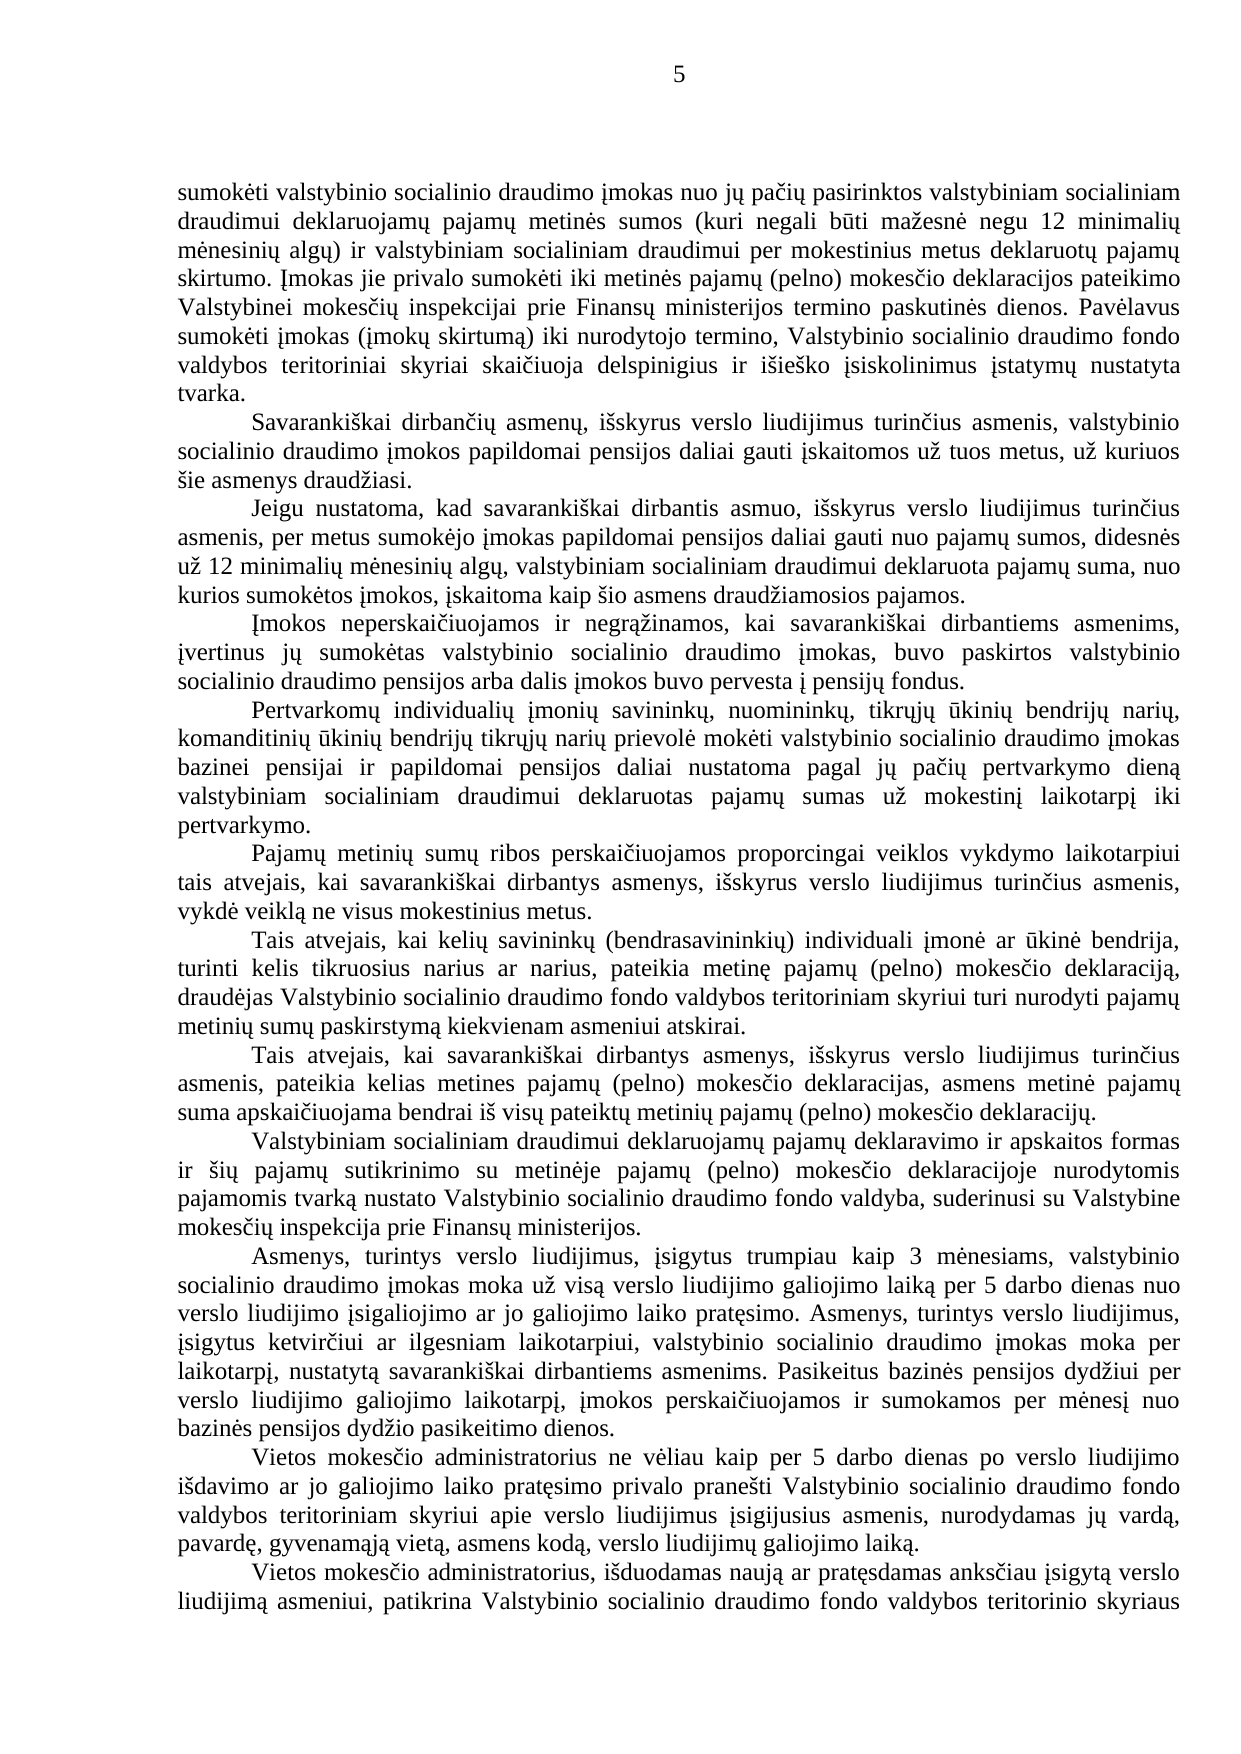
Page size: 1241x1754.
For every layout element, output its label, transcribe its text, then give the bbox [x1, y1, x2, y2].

text sumokėti valstybinio socialinio draudimo įmokas nuo jų pačių pasirinktos valstybiniam socialiniam draudimui deklaruojamų pajamų metinės sumos (kuri negali būti mažesnė negu 12 minimalių mėnesinių algų) ir valstybiniam socialiniam draudimui per mokestinius metus deklaruotų pajamų skirtumo. Įmokas jie privalo sumokėti iki metinės pajamų (pelno) mokesčio deklaracijos pateikimo Valstybinei mokesčių inspekcijai prie Finansų ministerijos termino paskutinės dienos. Pavėlavus sumokėti įmokas (įmokų skirtumą) iki nurodytojo termino, Valstybinio socialinio draudimo fondo valdybos teritoriniai skyriai skaičiuoja delspinigius ir išieško įsiskolinimus įstatymų nustatyta tvarka. [177, 177, 1181, 407]
text Tais atvejais, kai kelių savininkų (bendrasavininkių) individuali įmonė ar ūkinė bendrija, turinti kelis tikruosius narius ar narius, pateikia metinę pajamų (pelno) mokesčio deklaraciją, draudėjas Valstybinio socialinio draudimo fondo valdybos teritoriniam skyriui turi nurodyti pajamų metinių sumų paskirstymą kiekvienam asmeniui atskirai. [177, 925, 1181, 1040]
text Savarankiškai dirbančių asmenų, išskyrus verslo liudijimus turinčius asmenis, valstybinio socialinio draudimo įmokos papildomai pensijos daliai gauti įskaitomos už tuos metus, už kuriuos šie asmenys draudžiasi. [177, 407, 1181, 493]
text Vietos mokesčio administratorius, išduodamas naują ar pratęsdamas anksčiau įsigytą verslo liudijimą asmeniui, patikrina Valstybinio socialinio draudimo fondo valdybos teritorinio skyriaus [177, 1557, 1181, 1615]
text Vietos mokesčio administratorius ne vėliau kaip per 5 darbo dienas po verslo liudijimo išdavimo ar jo galiojimo laiko pratęsimo privalo pranešti Valstybinio socialinio draudimo fondo valdybos teritoriniam skyriui apie verslo liudijimus įsigijusius asmenis, nurodydamas jų vardą, pavardę, gyvenamąją vietą, asmens kodą, verslo liudijimų galiojimo laiką. [177, 1442, 1181, 1557]
text Asmenys, turintys verslo liudijimus, įsigytus trumpiau kaip 3 mėnesiams, valstybinio socialinio draudimo įmokas moka už visą verslo liudijimo galiojimo laiką per 5 darbo dienas nuo verslo liudijimo įsigaliojimo ar jo galiojimo laiko pratęsimo. Asmenys, turintys verslo liudijimus, įsigytus ketvirčiui ar ilgesniam laikotarpiui, valstybinio socialinio draudimo įmokas moka per laikotarpį, nustatytą savarankiškai dirbantiems asmenims. Pasikeitus bazinės pensijos dydžiui per verslo liudijimo galiojimo laikotarpį, įmokos perskaičiuojamos ir sumokamos per mėnesį nuo bazinės pensijos dydžio pasikeitimo dienos. [177, 1241, 1181, 1442]
text Įmokos neperskaičiuojamos ir negrąžinamos, kai savarankiškai dirbantiems asmenims, įvertinus jų sumokėtas valstybinio socialinio draudimo įmokas, buvo paskirtos valstybinio socialinio draudimo pensijos arba dalis įmokos buvo pervesta į pensijų fondus. [177, 608, 1181, 695]
text Tais atvejais, kai savarankiškai dirbantys asmenys, išskyrus verslo liudijimus turinčius asmenis, pateikia kelias metines pajamų (pelno) mokesčio deklaracijas, asmens metinė pajamų suma apskaičiuojama bendrai iš visų pateiktų metinių pajamų (pelno) mokesčio deklaracijų. [177, 1040, 1181, 1126]
text Pertvarkomų individualių įmonių savininkų, nuomininkų, tikrųjų ūkinių bendrijų narių, komanditinių ūkinių bendrijų tikrųjų narių prievolė mokėti valstybinio socialinio draudimo įmokas bazinei pensijai ir papildomai pensijos daliai nustatoma pagal jų pačių pertvarkymo dieną valstybiniam socialiniam draudimui deklaruotas pajamų sumas už mokestinį laikotarpį iki pertvarkymo. [177, 695, 1181, 838]
text Jeigu nustatoma, kad savarankiškai dirbantis asmuo, išskyrus verslo liudijimus turinčius asmenis, per metus sumokėjo įmokas papildomai pensijos daliai gauti nuo pajamų sumos, didesnės už 12 minimalių mėnesinių algų, valstybiniam socialiniam draudimui deklaruota pajamų suma, nuo kurios sumokėtos įmokos, įskaitoma kaip šio asmens draudžiamosios pajamos. [177, 493, 1181, 608]
text Pajamų metinių sumų ribos perskaičiuojamos proporcingai veiklos vykdymo laikotarpiui tais atvejais, kai savarankiškai dirbantys asmenys, išskyrus verslo liudijimus turinčius asmenis, vykdė veiklą ne visus mokestinius metus. [177, 838, 1181, 925]
text Valstybiniam socialiniam draudimui deklaruojamų pajamų deklaravimo ir apskaitos formas ir šių pajamų sutikrinimo su metinėje pajamų (pelno) mokesčio deklaracijoje nurodytomis pajamomis tvarką nustato Valstybinio socialinio draudimo fondo valdyba, suderinusi su Valstybine mokesčių inspekcija prie Finansų ministerijos. [177, 1126, 1181, 1241]
